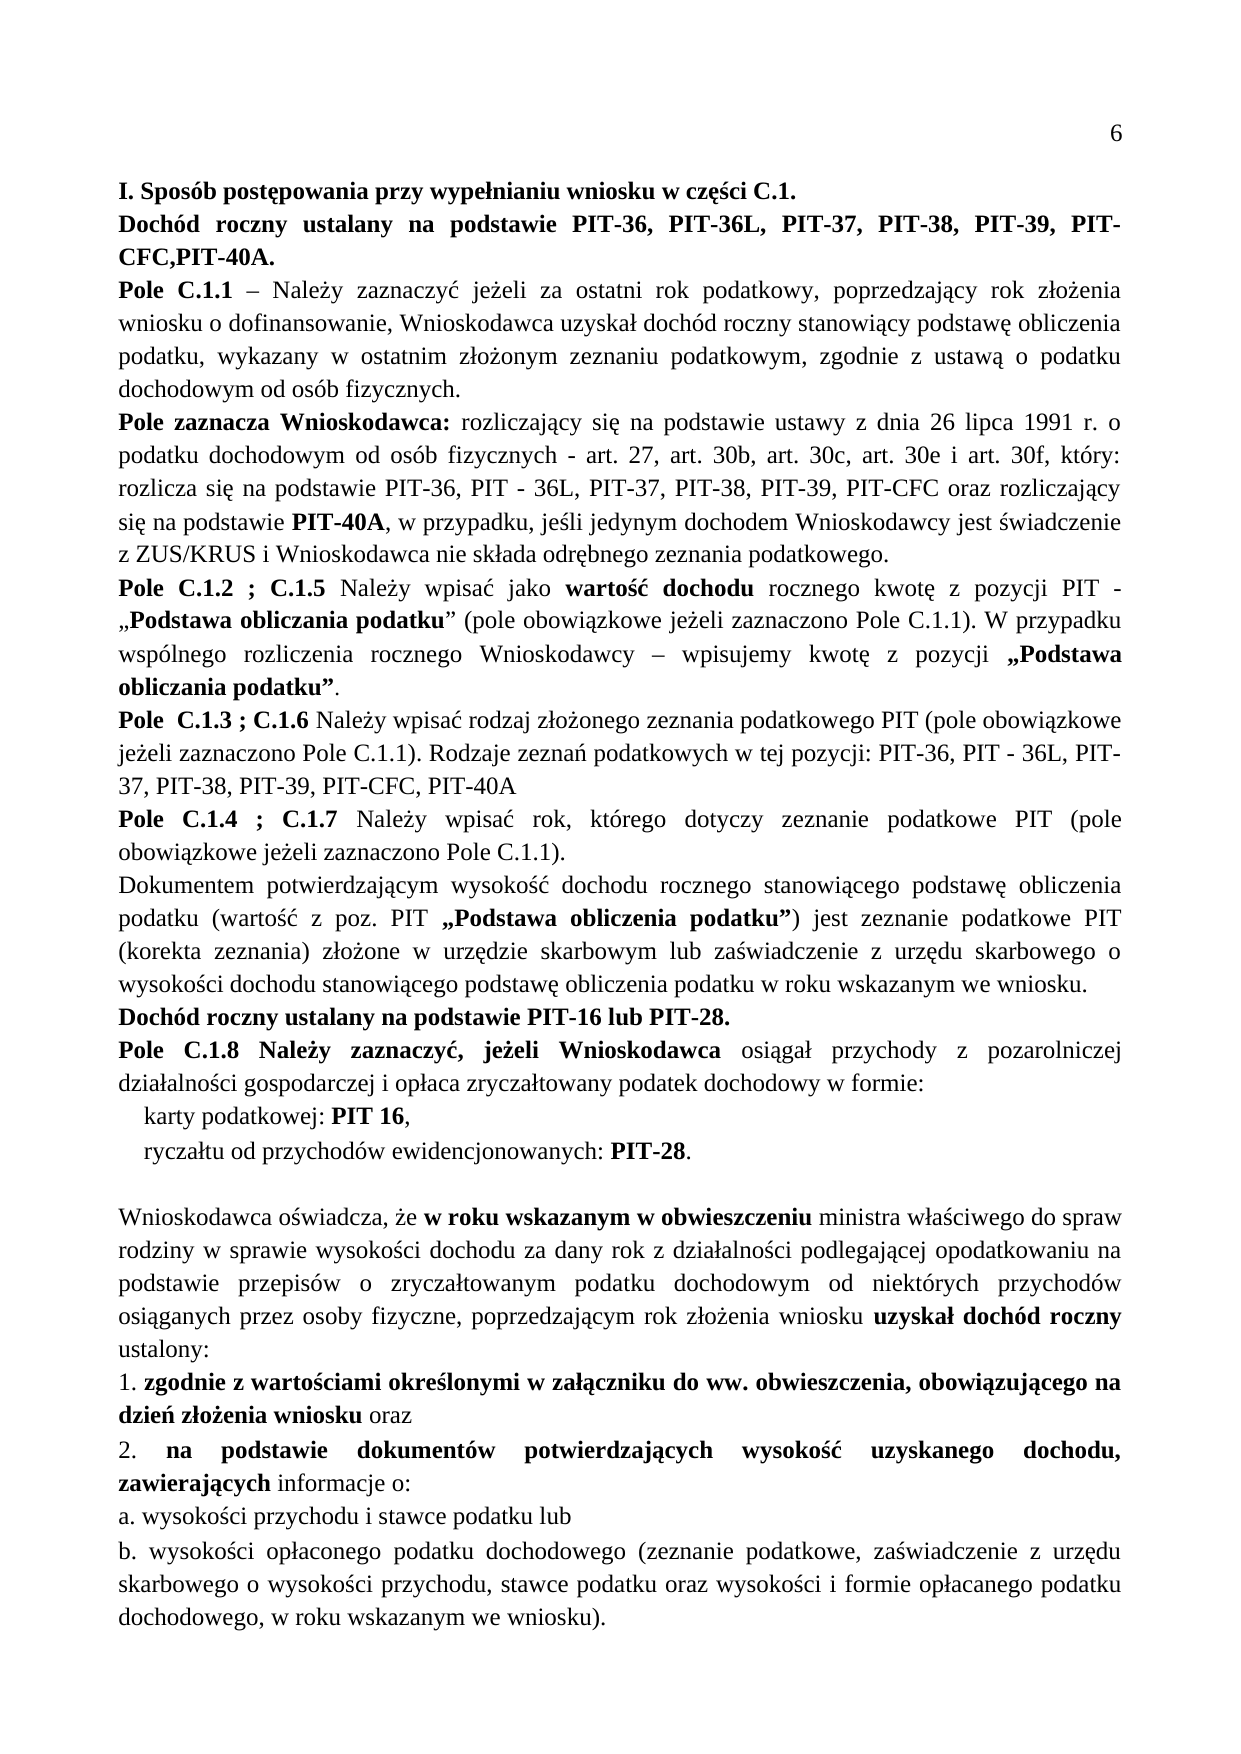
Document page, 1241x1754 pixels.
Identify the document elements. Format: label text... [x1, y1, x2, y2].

text Dochód roczny ustalany na podstawie PIT-36, PIT-36L, PIT-37, PIT-38, PIT-39, PIT-CFC,PIT-40A. [118, 209, 1122, 271]
text Pole C.1.1 – Należy zaznaczyć jeżeli za ostatni rok podatkowy, poprzedzający rok złożenia wniosku o dofinansowanie, Wnioskodawca uzyskał dochód roczny stanowiący podstawę obliczenia podatku, wykazany w ostatnim złożonym zeznaniu podatkowym, zgodnie z ustawą o podatku dochodowym od osób fizycznych. [118, 275, 1122, 403]
text Dochód roczny ustalany na podstawie PIT-16 lub PIT-28. [118, 1002, 1122, 1031]
text 1. zgodnie z wartościami określonymi w załączniku do ww. obwieszczenia, obowiązującego na dzień złożenia wniosku oraz [118, 1367, 1122, 1429]
text Pole C.1.2 ; C.1.5 Należy wpisać jako wartość dochodu rocznego kwotę z pozycji PIT - „Podstawa obliczania podatku” (pole obowiązkowe jeżeli zaznaczono Pole C.1.1). W przypadku wspólnego rozliczenia rocznego Wnioskodawcy – wpisujemy kwotę z pozycji „Podstawa obliczania podatku”. [118, 573, 1122, 700]
text Pole C.1.8 Należy zaznaczyć, jeżeli Wnioskodawca osiągał przychody z pozarolniczej działalności gospodarczej i opłaca zryczałtowany podatek dochodowy w formie: [118, 1035, 1122, 1097]
text Pole zaznacza Wnioskodawca: rozliczający się na podstawie ustawy z dnia 26 lipca 1991 r. o podatku dochodowym od osób fizycznych - art. 27, art. 30b, art. 30c, art. 30e i art. 30f, który: rozlicza się na podstawie PIT-36, PIT - 36L, PIT-37, PIT-38, PIT-39, PIT-CFC oraz rozliczający się na podstawie PIT-40A, w przypadku, jeśli jedynym dochodem Wnioskodawcy jest świadczenie z ZUS/KRUS i Wnioskodawca nie składa odrębnego zeznania podatkowego. [118, 407, 1122, 568]
text Pole C.1.4 ; C.1.7 Należy wpisać rok, którego dotyczy zeznanie podatkowe PIT (pole obowiązkowe jeżeli zaznaczono Pole C.1.1). [118, 804, 1122, 866]
text b. wysokości opłaconego podatku dochodowego (zeznanie podatkowe, zaświadczenie z urzędu skarbowego o wysokości przychodu, stawce podatku oraz wysokości i formie opłacanego podatku dochodowego, w roku wskazanym we wniosku). [118, 1536, 1122, 1631]
text a. wysokości przychodu i stawce podatku lub [118, 1501, 1122, 1529]
text  ryczałtu od przychodów ewidencjonowanych: PIT-28. [118, 1136, 1122, 1164]
text Dokumentem potwierdzającym wysokość dochodu rocznego stanowiącego podstawę obliczenia podatku (wartość z poz. PIT „Podstawa obliczenia podatku”) jest zeznanie podatkowe PIT (korekta zeznania) złożone w urzędzie skarbowym lub zaświadczenie z urzędu skarbowego o wysokości dochodu stanowiącego podstawę obliczenia podatku w roku wskazanym we wniosku. [118, 870, 1122, 998]
text Wnioskodawca oświadcza, że w roku wskazanym w obwieszczeniu ministra właściwego do spraw rodziny w sprawie wysokości dochodu za dany rok z działalności podlegającej opodatkowaniu na podstawie przepisów o zryczałtowanym podatku dochodowym od niektórych przychodów osiąganych przez osoby fizyczne, poprzedzającym rok złożenia wniosku uzyskał dochód roczny ustalony: [118, 1202, 1122, 1363]
text Pole C.1.3 ; C.1.6 Należy wpisać rodzaj złożonego zeznania podatkowego PIT (pole obowiązkowe jeżeli zaznaczono Pole C.1.1). Rodzaje zeznań podatkowych w tej pozycji: PIT-36, PIT - 36L, PIT-37, PIT-38, PIT-39, PIT-CFC, PIT-40A [118, 705, 1122, 799]
text  karty podatkowej: PIT 16, [118, 1101, 1122, 1130]
text I. Sposób postępowania przy wypełnianiu wniosku w części C.1. [118, 176, 1122, 205]
text 2. na podstawie dokumentów potwierdzających wysokość uzyskanego dochodu, zawierających informacje o: [118, 1435, 1122, 1497]
